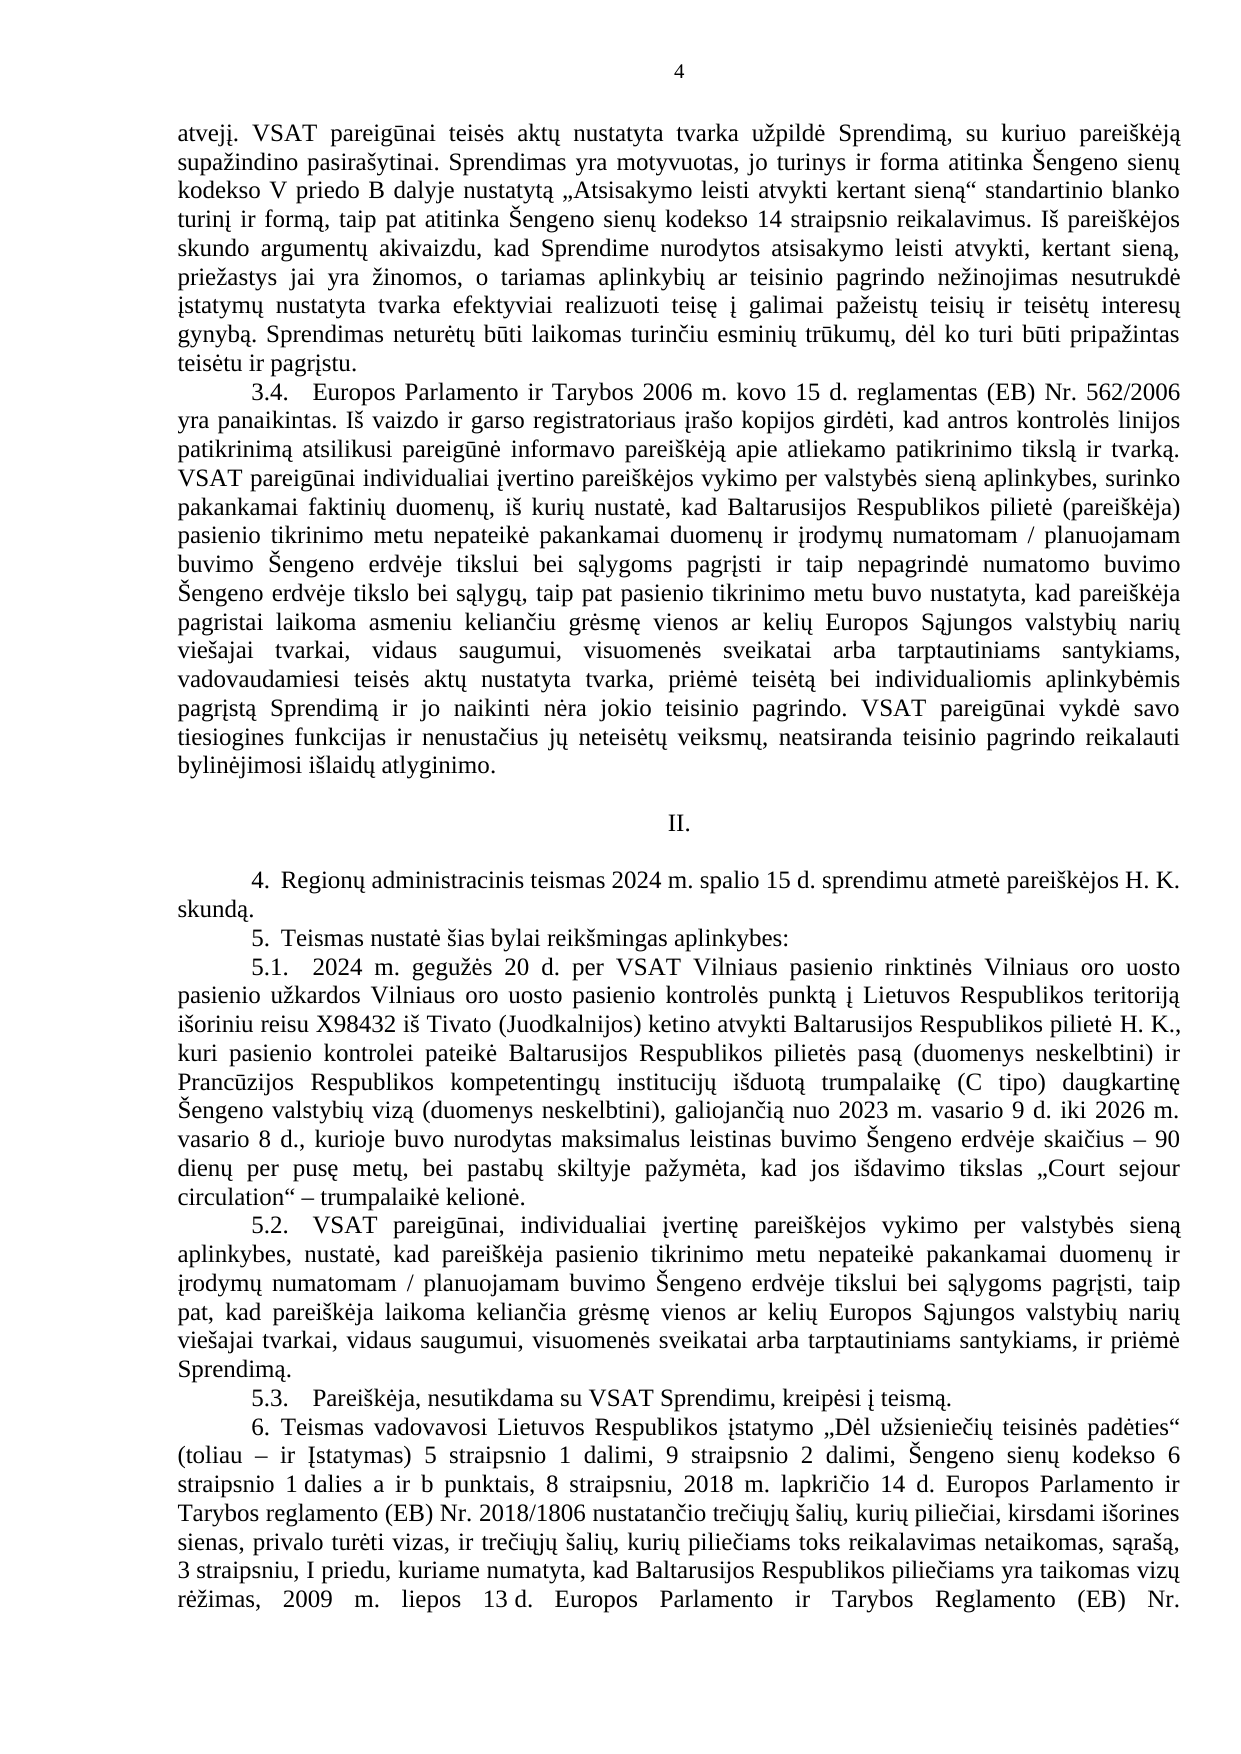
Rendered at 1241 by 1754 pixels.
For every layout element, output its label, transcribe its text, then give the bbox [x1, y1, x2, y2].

text atvejį. VSAT pareigūnai teisės aktų nustatyta tvarka užpildė Sprendimą, su kuriuo pareiškėją supažindino pasirašytinai. Sprendimas yra motyvuotas, jo turinys ir forma atitinka Šengeno sienų kodekso V priedo B dalyje nustatytą „Atsisakymo leisti atvykti kertant sieną“ standartinio blanko turinį ir formą, taip pat atitinka Šengeno sienų kodekso 14 straipsnio reikalavimus. Iš pareiškėjos skundo argumentų akivaizdu, kad Sprendime nurodytos atsisakymo leisti atvykti, kertant sieną, priežastys jai yra žinomos, o tariamas aplinkybių ar teisinio pagrindo nežinojimas nesutrukdė įstatymų nustatyta tvarka efektyviai realizuoti teisę į galimai pažeistų teisių ir teisėtų interesų gynybą. Sprendimas neturėtų būti laikomas turinčiu esminių trūkumų, dėl ko turi būti pripažintas teisėtu ir pagrįstu. [177, 118, 1181, 377]
text 3.4. Europos Parlamento ir Tarybos 2006 m. kovo 15 d. reglamentas (EB) Nr. 562/2006 yra panaikintas. Iš vaizdo ir garso registratoriaus įrašo kopijos girdėti, kad antros kontrolės linijos patikrinimą atsilikusi pareigūnė informavo pareiškėją apie atliekamo patikrinimo tikslą ir tvarką. VSAT pareigūnai individualiai įvertino pareiškėjos vykimo per valstybės sieną aplinkybes, surinko pakankamai faktinių duomenų, iš kurių nustatė, kad Baltarusijos Respublikos pilietė (pareiškėja) pasienio tikrinimo metu nepateikė pakankamai duomenų ir įrodymų numatomam / planuojamam buvimo Šengeno erdvėje tikslui bei sąlygoms pagrįsti ir taip nepagrindė numatomo buvimo Šengeno erdvėje tikslo bei sąlygų, taip pat pasienio tikrinimo metu buvo nustatyta, kad pareiškėja pagristai laikoma asmeniu keliančiu grėsmę vienos ar kelių Europos Sąjungos valstybių narių viešajai tvarkai, vidaus saugumui, visuomenės sveikatai arba tarptautiniams santykiams, vadovaudamiesi teisės aktų nustatyta tvarka, priėmė teisėtą bei individualiomis aplinkybėmis pagrįstą Sprendimą ir jo naikinti nėra jokio teisinio pagrindo. VSAT pareigūnai vykdė savo tiesiogines funkcijas ir nenustačius jų neteisėtų veiksmų, neatsiranda teisinio pagrindo reikalauti bylinėjimosi išlaidų atlyginimo. [177, 377, 1181, 779]
text 5.3. Pareiškėja, nesutikdama su VSAT Sprendimu, kreipėsi į teismą. [177, 1383, 1181, 1412]
text 6. Teismas vadovavosi Lietuvos Respublikos įstatymo „Dėl užsieniečių teisinės padėties“ (toliau – ir Įstatymas) 5 straipsnio 1 dalimi, 9 straipsnio 2 dalimi, Šengeno sienų kodekso 6 straipsnio 1 dalies a ir b punktais, 8 straipsniu, 2018 m. lapkričio 14 d. Europos Parlamento ir Tarybos reglamento (EB) Nr. 2018/1806 nustatančio trečiųjų šalių, kurių piliečiai, kirsdami išorines sienas, privalo turėti vizas, ir trečiųjų šalių, kurių piliečiams toks reikalavimas netaikomas, sąrašą, 3 straipsniu, I priedu, kuriame numatyta, kad Baltarusijos Respublikos piliečiams yra taikomas vizų rėžimas, 2009 m. liepos 13 d. Europos Parlamento ir Tarybos Reglamento (EB) Nr. [177, 1412, 1181, 1613]
text II. [177, 808, 1181, 837]
text 5. Teismas nustatė šias bylai reikšmingas aplinkybes: [177, 923, 1181, 952]
text 5.2. VSAT pareigūnai, individualiai įvertinę pareiškėjos vykimo per valstybės sieną aplinkybes, nustatė, kad pareiškėja pasienio tikrinimo metu nepateikė pakankamai duomenų ir įrodymų numatomam / planuojamam buvimo Šengeno erdvėje tikslui bei sąlygoms pagrįsti, taip pat, kad pareiškėja laikoma keliančia grėsmę vienos ar kelių Europos Sąjungos valstybių narių viešajai tvarkai, vidaus saugumui, visuomenės sveikatai arba tarptautiniams santykiams, ir priėmė Sprendimą. [177, 1211, 1181, 1383]
text 4. Regionų administracinis teismas 2024 m. spalio 15 d. sprendimu atmetė pareiškėjos H. K. skundą. [177, 866, 1181, 923]
text 5.1. 2024 m. gegužės 20 d. per VSAT Vilniaus pasienio rinktinės Vilniaus oro uosto pasienio užkardos Vilniaus oro uosto pasienio kontrolės punktą į Lietuvos Respublikos teritoriją išoriniu reisu X98432 iš Tivato (Juodkalnijos) ketino atvykti Baltarusijos Respublikos pilietė H. K., kuri pasienio kontrolei pateikė Baltarusijos Respublikos pilietės pasą (duomenys neskelbtini) ir Prancūzijos Respublikos kompetentingų institucijų išduotą trumpalaikę (C tipo) daugkartinę Šengeno valstybių vizą (duomenys neskelbtini), galiojančią nuo 2023 m. vasario 9 d. iki 2026 m. vasario 8 d., kurioje buvo nurodytas maksimalus leistinas buvimo Šengeno erdvėje skaičius – 90 dienų per pusę metų, bei pastabų skiltyje pažymėta, kad jos išdavimo tikslas „Court sejour circulation“ – trumpalaikė kelionė. [177, 952, 1181, 1211]
